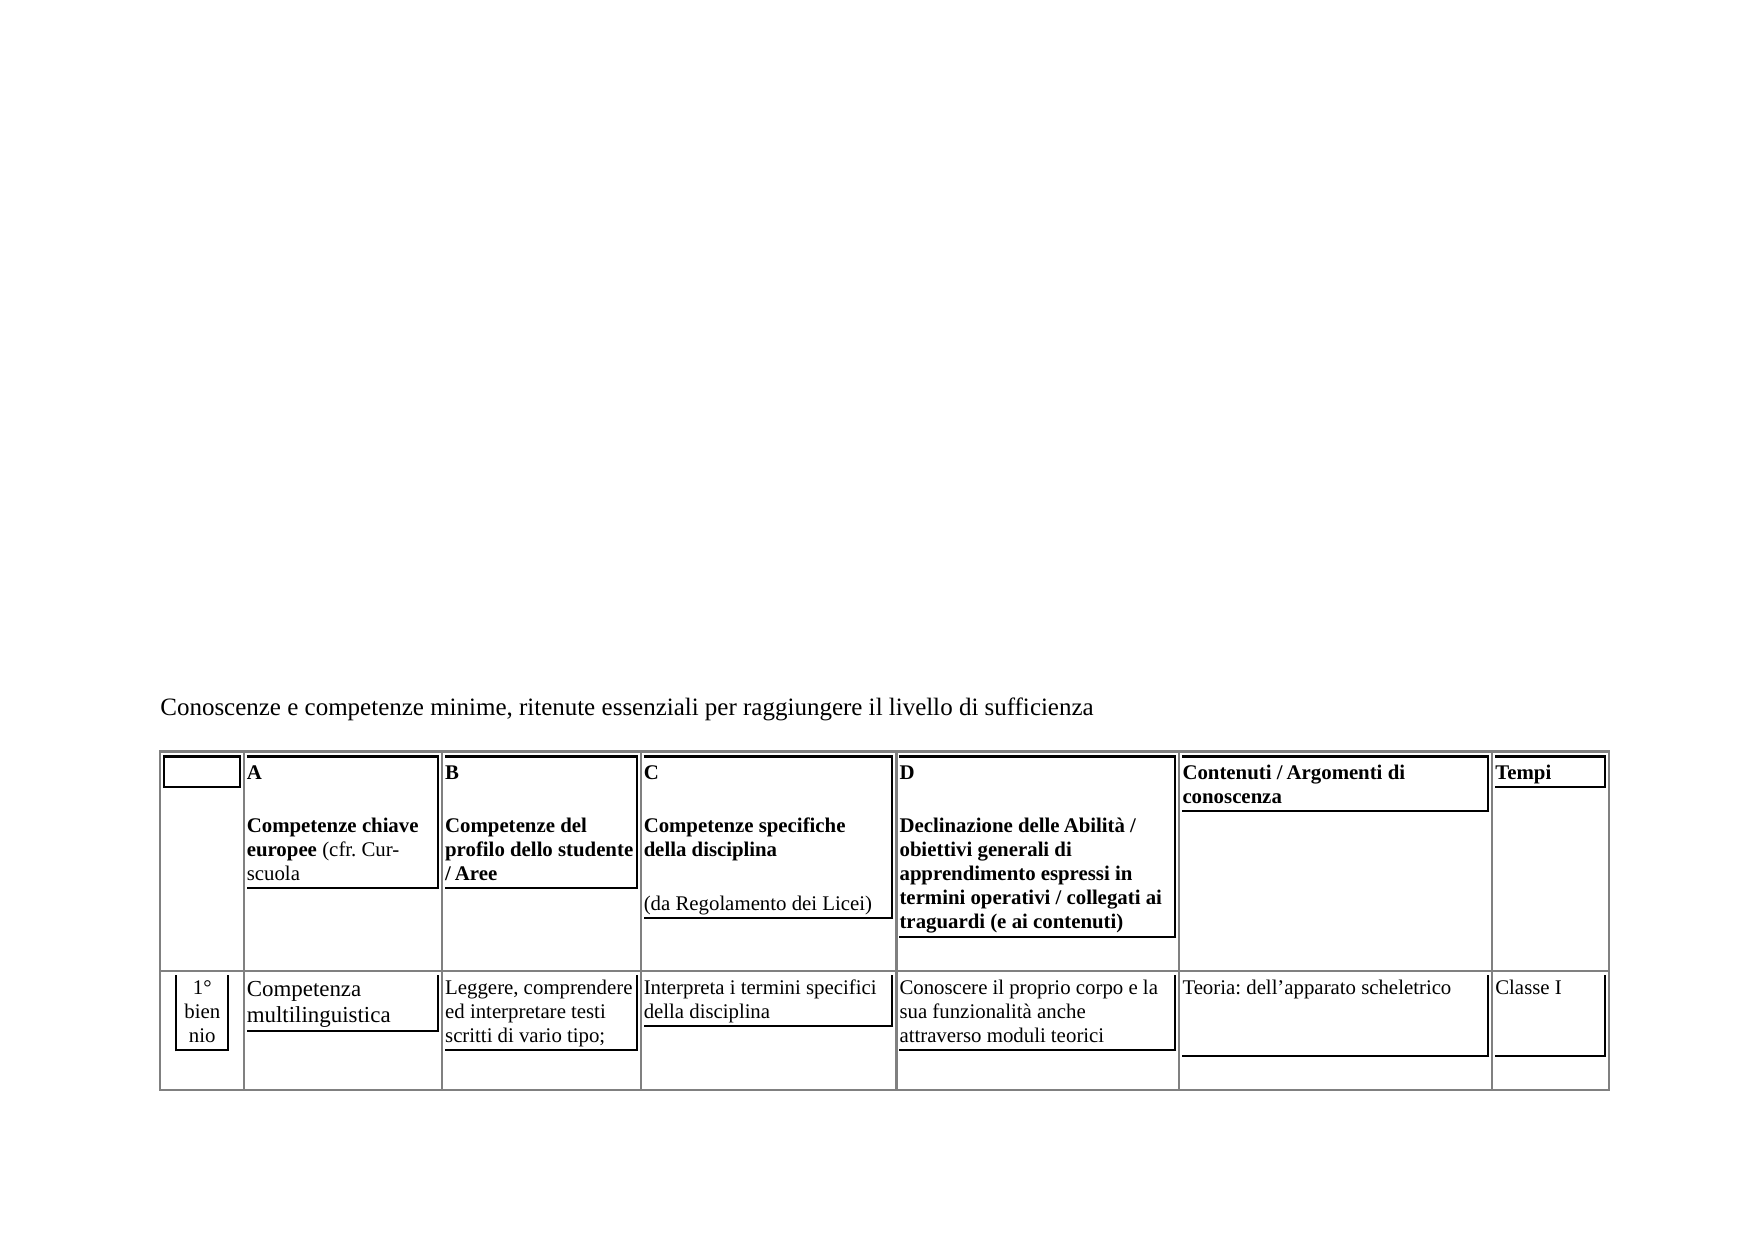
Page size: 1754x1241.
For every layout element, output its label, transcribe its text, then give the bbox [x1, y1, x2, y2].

table_cell Leggere, comprendere ed interpretare testi scritti di vario tipo; [443, 972, 640, 1089]
text Conoscenze e competenze minime, ritenute essenziali per raggiungere il livello di sufficienza [160, 692, 1607, 721]
table_cell 1° bien nio [161, 972, 243, 1089]
table_cell Competenza multilinguistica [245, 972, 441, 1089]
table_cell Conoscere il proprio corpo e la sua funzionalità anche attraverso moduli teorici [898, 972, 1178, 1089]
table_header A Competenze chiave europee (cfr. Cur-scuola [245, 753, 441, 970]
table_header D Declinazione delle Abilità / obiettivi generali di apprendimento espressi in termini operativi / collegati ai traguardi (e ai contenuti) [898, 753, 1178, 970]
table_cell Teoria: dell’apparato scheletrico [1180, 972, 1491, 1089]
table_header C Competenze specifiche della disciplina (da Regolamento dei Licei) [642, 753, 895, 970]
table_header Contenuti / Argomenti di conoscenza [1180, 753, 1491, 970]
table_header B Competenze del profilo dello studente / Aree [443, 753, 640, 970]
table_header [161, 753, 243, 970]
table_cell Interpreta i termini specifici della disciplina [642, 972, 895, 1089]
table_header Tempi [1493, 753, 1608, 970]
table_cell Classe I [1493, 972, 1608, 1089]
